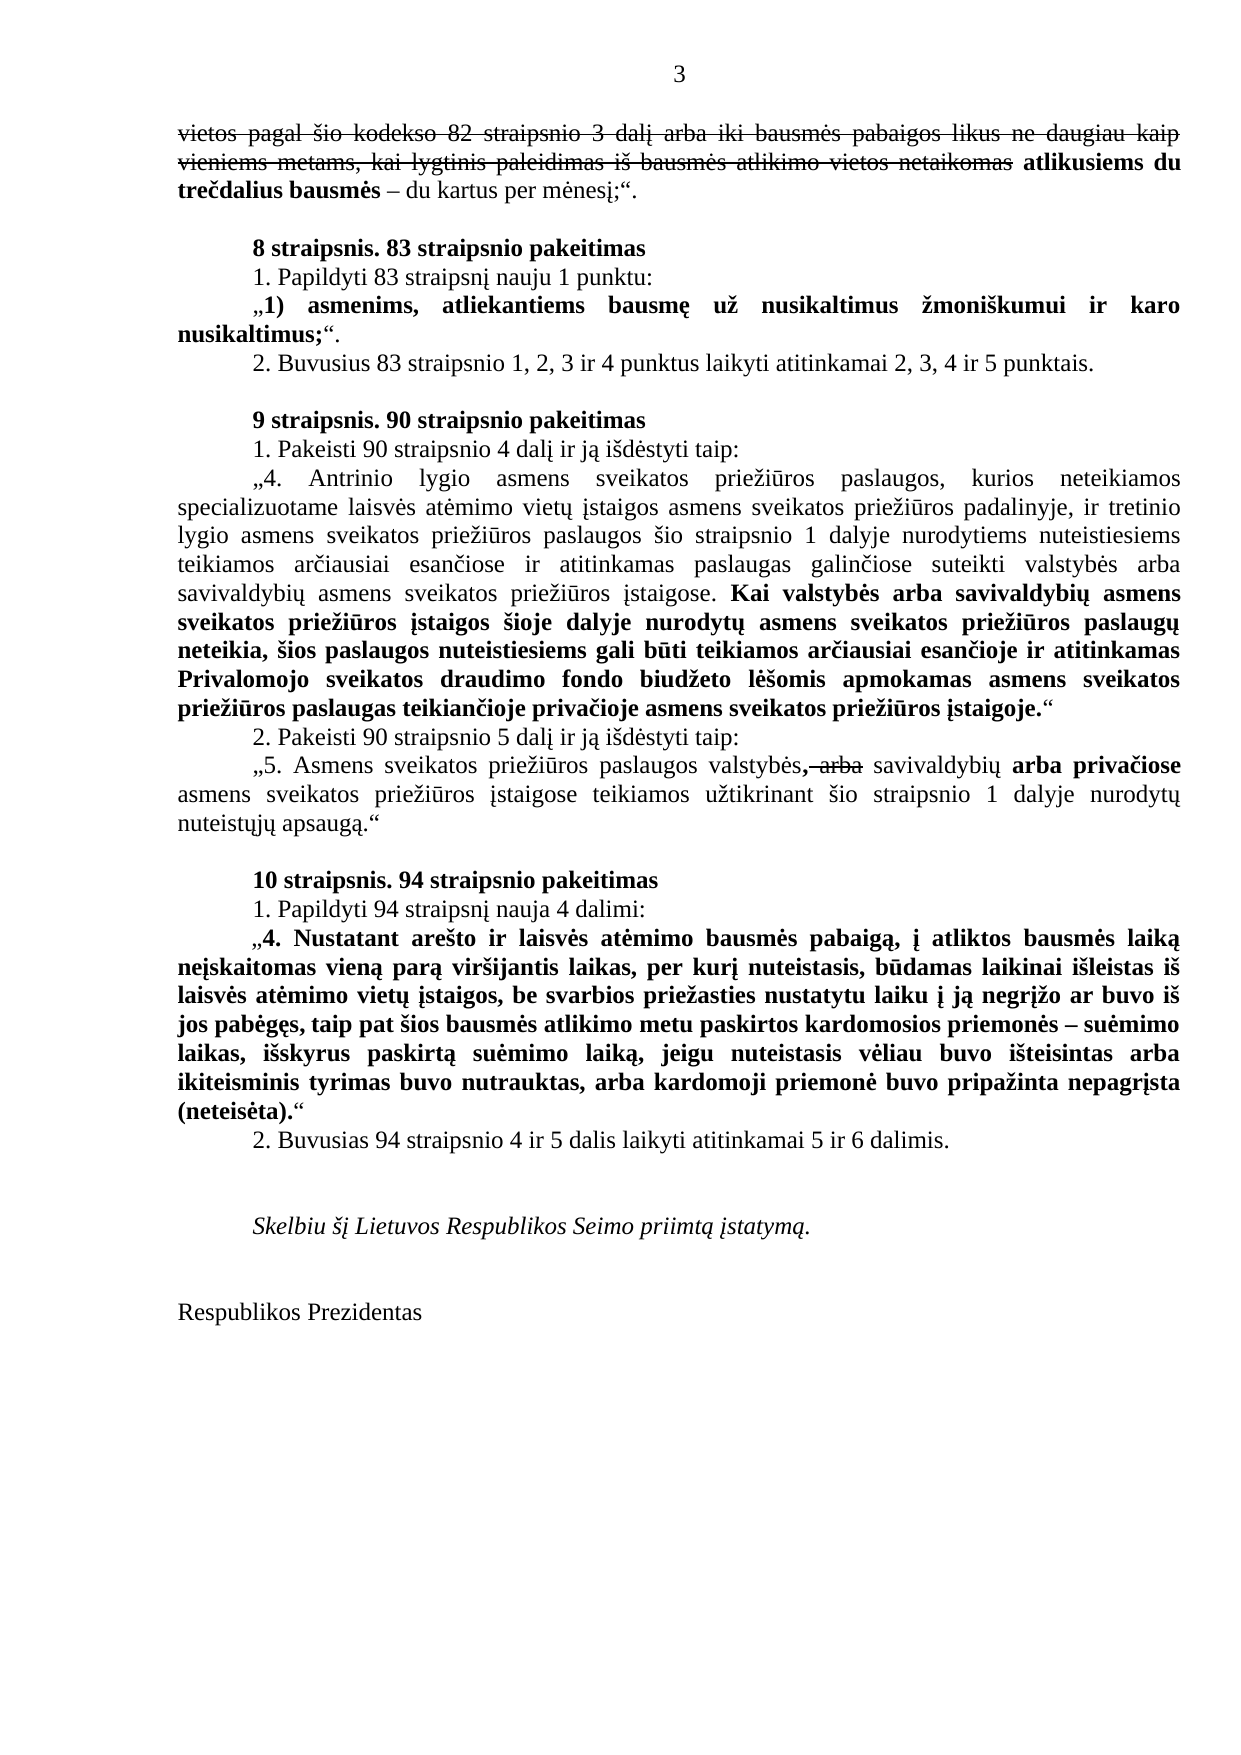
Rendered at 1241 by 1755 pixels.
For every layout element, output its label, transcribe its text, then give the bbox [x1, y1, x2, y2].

text 1. Papildyti 94 straipsnį nauja 4 dalimi: [177, 894, 1181, 923]
text 1. Pakeisti 90 straipsnio 4 dalį ir ją išdėstyti taip: [177, 434, 1181, 463]
text 2. Buvusias 94 straipsnio 4 ir 5 dalis laikyti atitinkamai 5 ir 6 dalimis. [177, 1125, 1181, 1153]
text „4. Nustatant arešto ir laisvės atėmimo bausmės pabaigą, į atliktos bausmės laiką neįskaitomas vieną parą viršijantis laikas, per kurį nuteistasis, būdamas laikinai išleistas iš laisvės atėmimo vietų įstaigos, be svarbios priežasties nustatytu laiku į ją negrįžo ar buvo iš jos pabėgęs, taip pat šios bausmės atlikimo metu paskirtos kardomosios priemonės – suėmimo laikas, išskyrus paskirtą suėmimo laiką, jeigu nuteistasis vėliau buvo išteisintas arba ikiteisminis tyrimas buvo nutrauktas, arba kardomoji priemonė buvo pripažinta nepagrįsta (neteisėta).“ [177, 923, 1181, 1125]
text 2. Buvusius 83 straipsnio 1, 2, 3 ir 4 punktus laikyti atitinkamai 2, 3, 4 ir 5 punktais. [177, 348, 1181, 377]
text 10 straipsnis. 94 straipsnio pakeitimas [177, 866, 1181, 894]
text 9 straipsnis. 90 straipsnio pakeitimas [177, 406, 1181, 434]
text vietos pagal šio kodekso 82 straipsnio 3 dalį arba iki bausmės pabaigos likus ne daugiau kaip vieniems metams, kai lygtinis paleidimas iš bausmės atlikimo vietos netaikomas atlikusiems du trečdalius bausmės – du kartus per mėnesį;“. [177, 118, 1181, 204]
text Respublikos Prezidentas [177, 1297, 1181, 1326]
text „1) asmenims, atliekantiems bausmę už nusikaltimus žmoniškumui ir karo nusikaltimus;“. [177, 291, 1181, 348]
text 2. Pakeisti 90 straipsnio 5 dalį ir ją išdėstyti taip: [177, 722, 1181, 751]
text Skelbiu šį Lietuvos Respublikos Seimo priimtą įstatymą. [177, 1211, 1181, 1240]
text 8 straipsnis. 83 straipsnio pakeitimas [177, 233, 1181, 262]
text „5. Asmens sveikatos priežiūros paslaugos valstybės, arba savivaldybių arba privačiose asmens sveikatos priežiūros įstaigose teikiamos užtikrinant šio straipsnio 1 dalyje nurodytų nuteistųjų apsaugą.“ [177, 751, 1181, 837]
text 1. Papildyti 83 straipsnį nauju 1 punktu: [177, 262, 1181, 291]
text „4. Antrinio lygio asmens sveikatos priežiūros paslaugos, kurios neteikiamos specializuotame laisvės atėmimo vietų įstaigos asmens sveikatos priežiūros padalinyje, ir tretinio lygio asmens sveikatos priežiūros paslaugos šio straipsnio 1 dalyje nurodytiems nuteistiesiems teikiamos arčiausiai esančiose ir atitinkamas paslaugas galinčiose suteikti valstybės arba savivaldybių asmens sveikatos priežiūros įstaigose. Kai valstybės arba savivaldybių asmens sveikatos priežiūros įstaigos šioje dalyje nurodytų asmens sveikatos priežiūros paslaugų neteikia, šios paslaugos nuteistiesiems gali būti teikiamos arčiausiai esančioje ir atitinkamas Privalomojo sveikatos draudimo fondo biudžeto lėšomis apmokamas asmens sveikatos priežiūros paslaugas teikiančioje privačioje asmens sveikatos priežiūros įstaigoje.“ [177, 463, 1181, 722]
